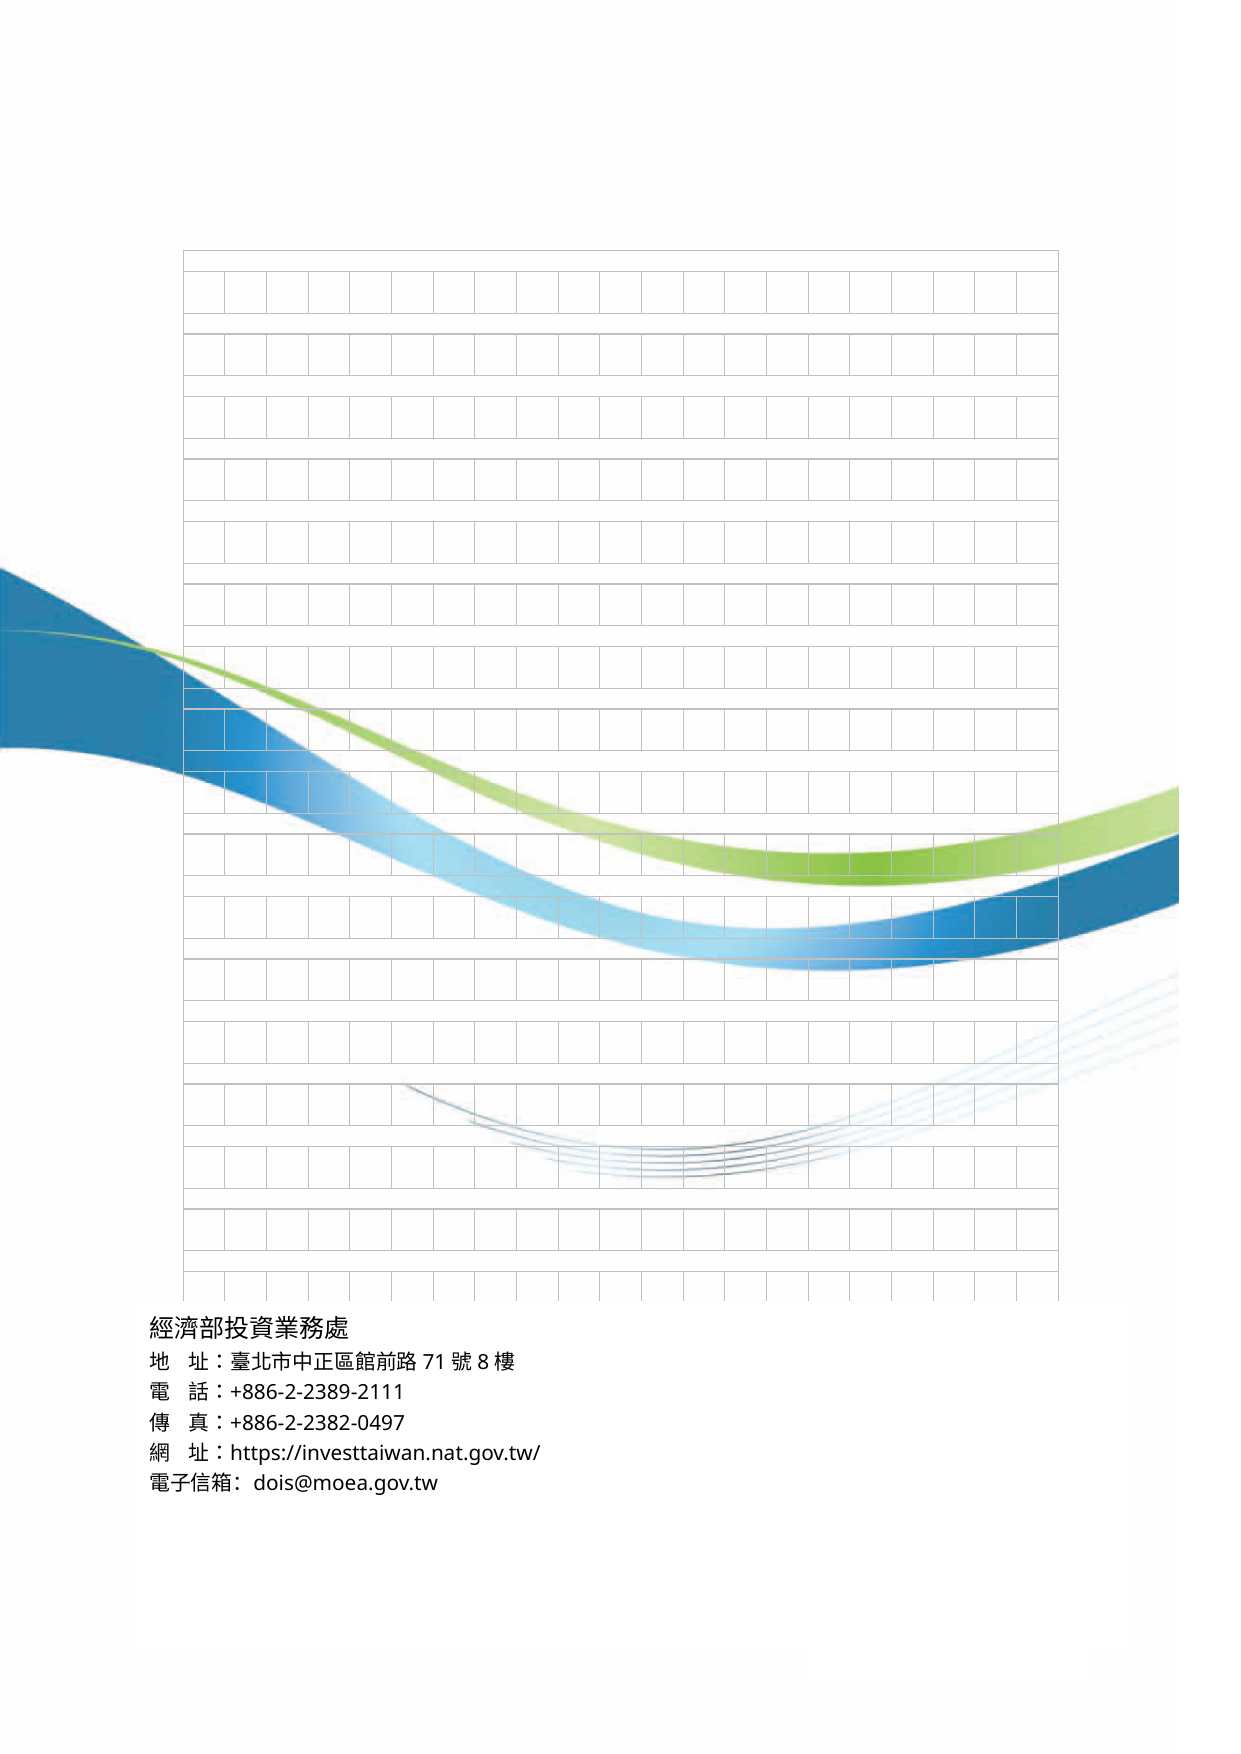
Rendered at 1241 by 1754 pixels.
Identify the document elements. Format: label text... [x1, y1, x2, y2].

picture [0, 0, 1179, 1754]
text 地 址：臺北市中正區館前路 71 號 8 樓 [149, 1345, 1114, 1376]
text 電子信箱：dois@moea.gov.tw [149, 1466, 1114, 1497]
text 經濟部投資業務處 [149, 1309, 1114, 1345]
text 電 話：+886-2-2389-2111 [149, 1376, 1114, 1406]
text 傳 真：+886-2-2382-0497 [149, 1406, 1114, 1436]
text 網 址：https://investtaiwan.nat.gov.tw/ [149, 1436, 1114, 1466]
